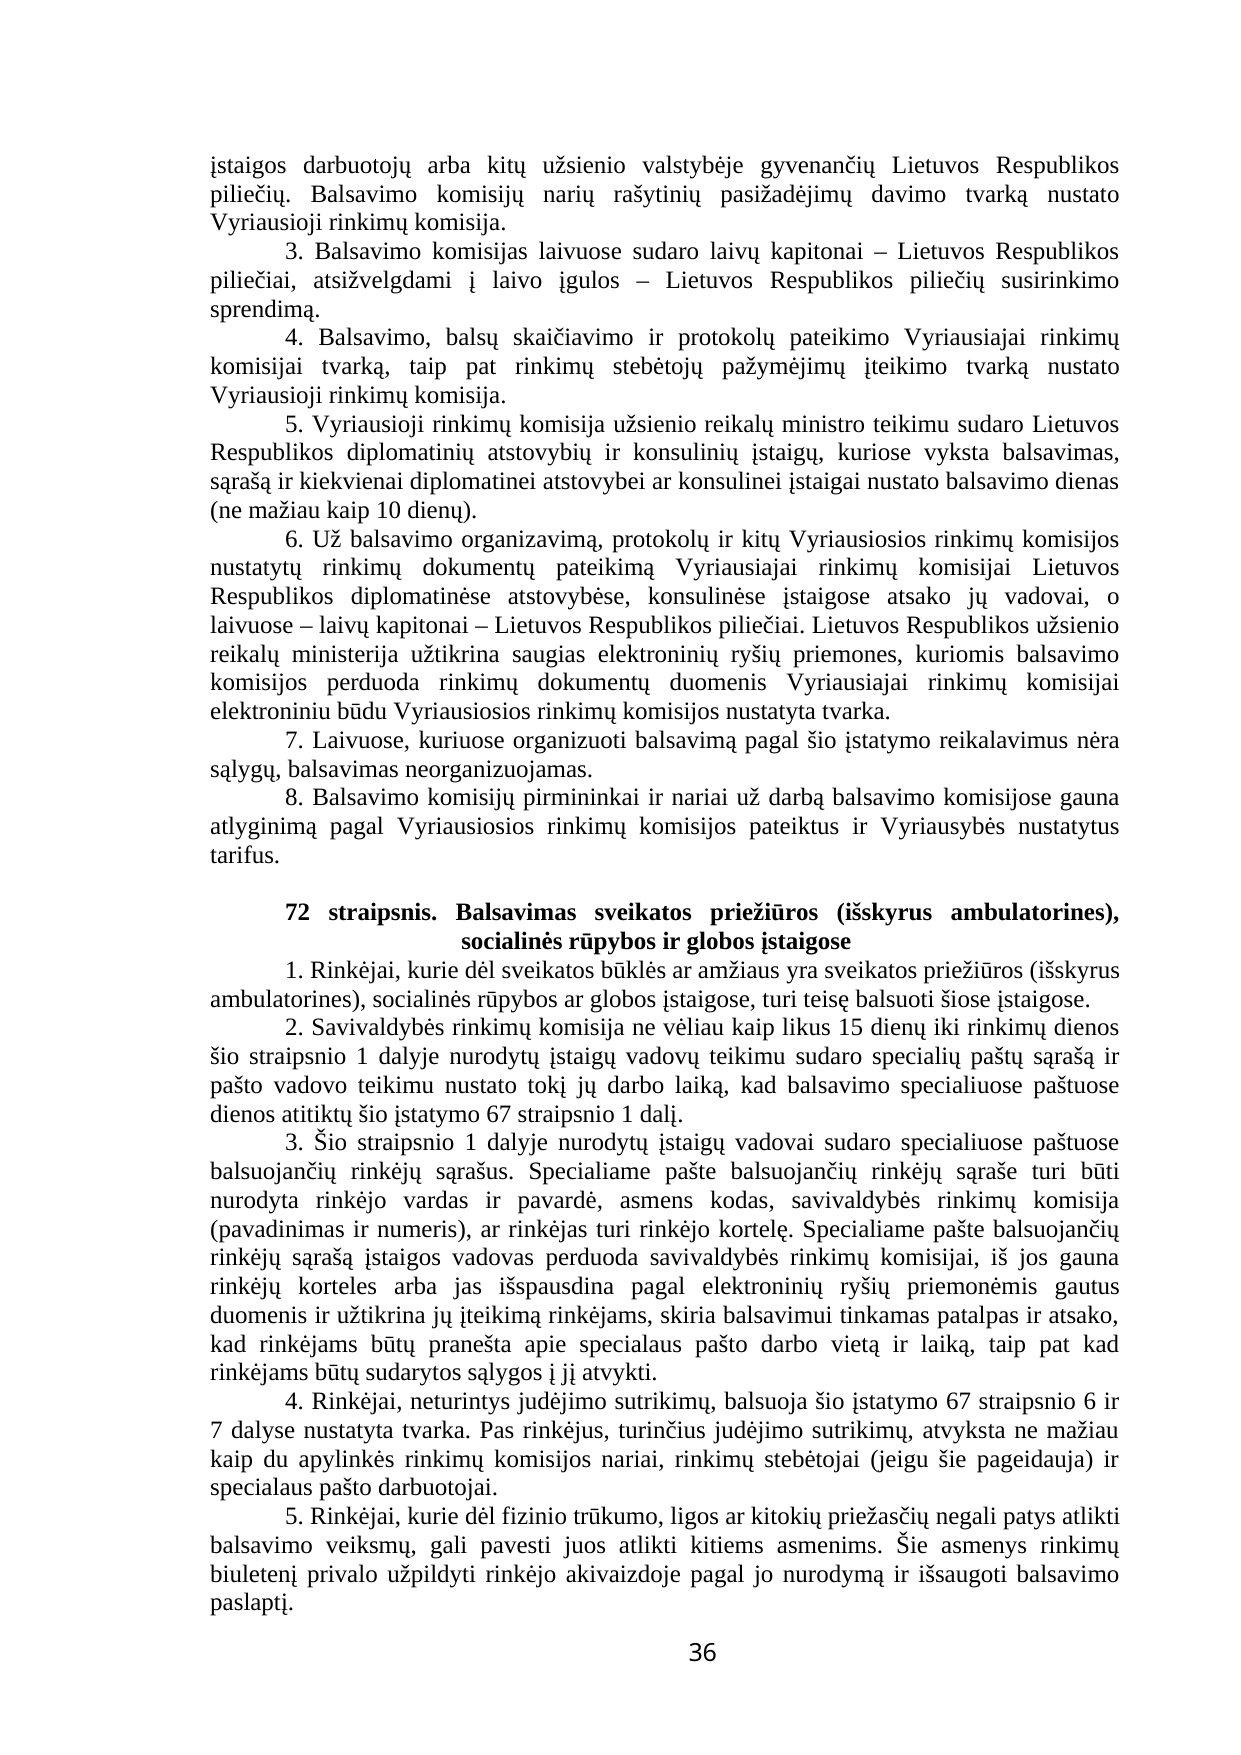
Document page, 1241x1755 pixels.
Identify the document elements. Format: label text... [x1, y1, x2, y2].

text 3. Balsavimo komisijas laivuose sudaro laivų kapitonai – Lietuvos Respublikos piliečiai, atsižvelgdami į laivo įgulos – Lietuvos Respublikos piliečių susirinkimo sprendimą. [210, 236, 1120, 322]
text 4. Rinkėjai, neturintys judėjimo sutrikimų, balsuoja šio įstatymo 67 straipsnio 6 ir 7 dalyse nustatyta tvarka. Pas rinkėjus, turinčius judėjimo sutrikimų, atvyksta ne mažiau kaip du apylinkės rinkimų komisijos nariai, rinkimų stebėtojai (jeigu šie pageidauja) ir specialaus pašto darbuotojai. [210, 1386, 1120, 1501]
text įstaigos darbuotojų arba kitų užsienio valstybėje gyvenančių Lietuvos Respublikos piliečių. Balsavimo komisijų narių rašytinių pasižadėjimų davimo tvarką nustato Vyriausioji rinkimų komisija. [210, 150, 1120, 236]
text 5. Vyriausioji rinkimų komisija užsienio reikalų ministro teikimu sudaro Lietuvos Respublikos diplomatinių atstovybių ir konsulinių įstaigų, kuriose vyksta balsavimas, sąrašą ir kiekvienai diplomatinei atstovybei ar konsulinei įstaigai nustato balsavimo dienas (ne mažiau kaip 10 dienų). [210, 409, 1120, 524]
text 6. Už balsavimo organizavimą, protokolų ir kitų Vyriausiosios rinkimų komisijos nustatytų rinkimų dokumentų pateikimą Vyriausiajai rinkimų komisijai Lietuvos Respublikos diplomatinėse atstovybėse, konsulinėse įstaigose atsako jų vadovai, o laivuose – laivų kapitonai – Lietuvos Respublikos piliečiai. Lietuvos Respublikos užsienio reikalų ministerija užtikrina saugias elektroninių ryšių priemones, kuriomis balsavimo komisijos perduoda rinkimų dokumentų duomenis Vyriausiajai rinkimų komisijai elektroniniu būdu Vyriausiosios rinkimų komisijos nustatyta tvarka. [210, 524, 1120, 725]
text 3. Šio straipsnio 1 dalyje nurodytų įstaigų vadovai sudaro specialiuose paštuose balsuojančių rinkėjų sąrašus. Specialiame pašte balsuojančių rinkėjų sąraše turi būti nurodyta rinkėjo vardas ir pavardė, asmens kodas, savivaldybės rinkimų komisija (pavadinimas ir numeris), ar rinkėjas turi rinkėjo kortelę. Specialiame pašte balsuojančių rinkėjų sąrašą įstaigos vadovas perduoda savivaldybės rinkimų komisijai, iš jos gauna rinkėjų korteles arba jas išspausdina pagal elektroninių ryšių priemonėmis gautus duomenis ir užtikrina jų įteikimą rinkėjams, skiria balsavimui tinkamas patalpas ir atsako, kad rinkėjams būtų pranešta apie specialaus pašto darbo vietą ir laiką, taip pat kad rinkėjams būtų sudarytos sąlygos į jį atvykti. [210, 1127, 1120, 1386]
text 1. Rinkėjai, kurie dėl sveikatos būklės ar amžiaus yra sveikatos priežiūros (išskyrus ambulatorines), socialinės rūpybos ar globos įstaigose, turi teisę balsuoti šiose įstaigose. [210, 955, 1120, 1012]
text 8. Balsavimo komisijų pirmininkai ir nariai už darbą balsavimo komisijose gauna atlyginimą pagal Vyriausiosios rinkimų komisijos pateiktus ir Vyriausybės nustatytus tarifus. [210, 782, 1120, 869]
text 2. Savivaldybės rinkimų komisija ne vėliau kaip likus 15 dienų iki rinkimų dienos šio straipsnio 1 dalyje nurodytų įstaigų vadovų teikimu sudaro specialių paštų sąrašą ir pašto vadovo teikimu nustato tokį jų darbo laiką, kad balsavimo specialiuose paštuose dienos atitiktų šio įstatymo 67 straipsnio 1 dalį. [210, 1012, 1120, 1127]
text 4. Balsavimo, balsų skaičiavimo ir protokolų pateikimo Vyriausiajai rinkimų komisijai tvarką, taip pat rinkimų stebėtojų pažymėjimų įteikimo tvarką nustato Vyriausioji rinkimų komisija. [210, 322, 1120, 409]
text 7. Laivuose, kuriuose organizuoti balsavimą pagal šio įstatymo reikalavimus nėra sąlygų, balsavimas neorganizuojamas. [210, 725, 1120, 782]
text 72 straipsnis. Balsavimas sveikatos priežiūros (išskyrus ambulatorines), socialinės rūpybos ir globos įstaigose [285, 897, 1120, 955]
text 5. Rinkėjai, kurie dėl fizinio trūkumo, ligos ar kitokių priežasčių negali patys atlikti balsavimo veiksmų, gali pavesti juos atlikti kitiems asmenims. Šie asmenys rinkimų biuletenį privalo užpildyti rinkėjo akivaizdoje pagal jo nurodymą ir išsaugoti balsavimo paslaptį. [210, 1501, 1120, 1616]
